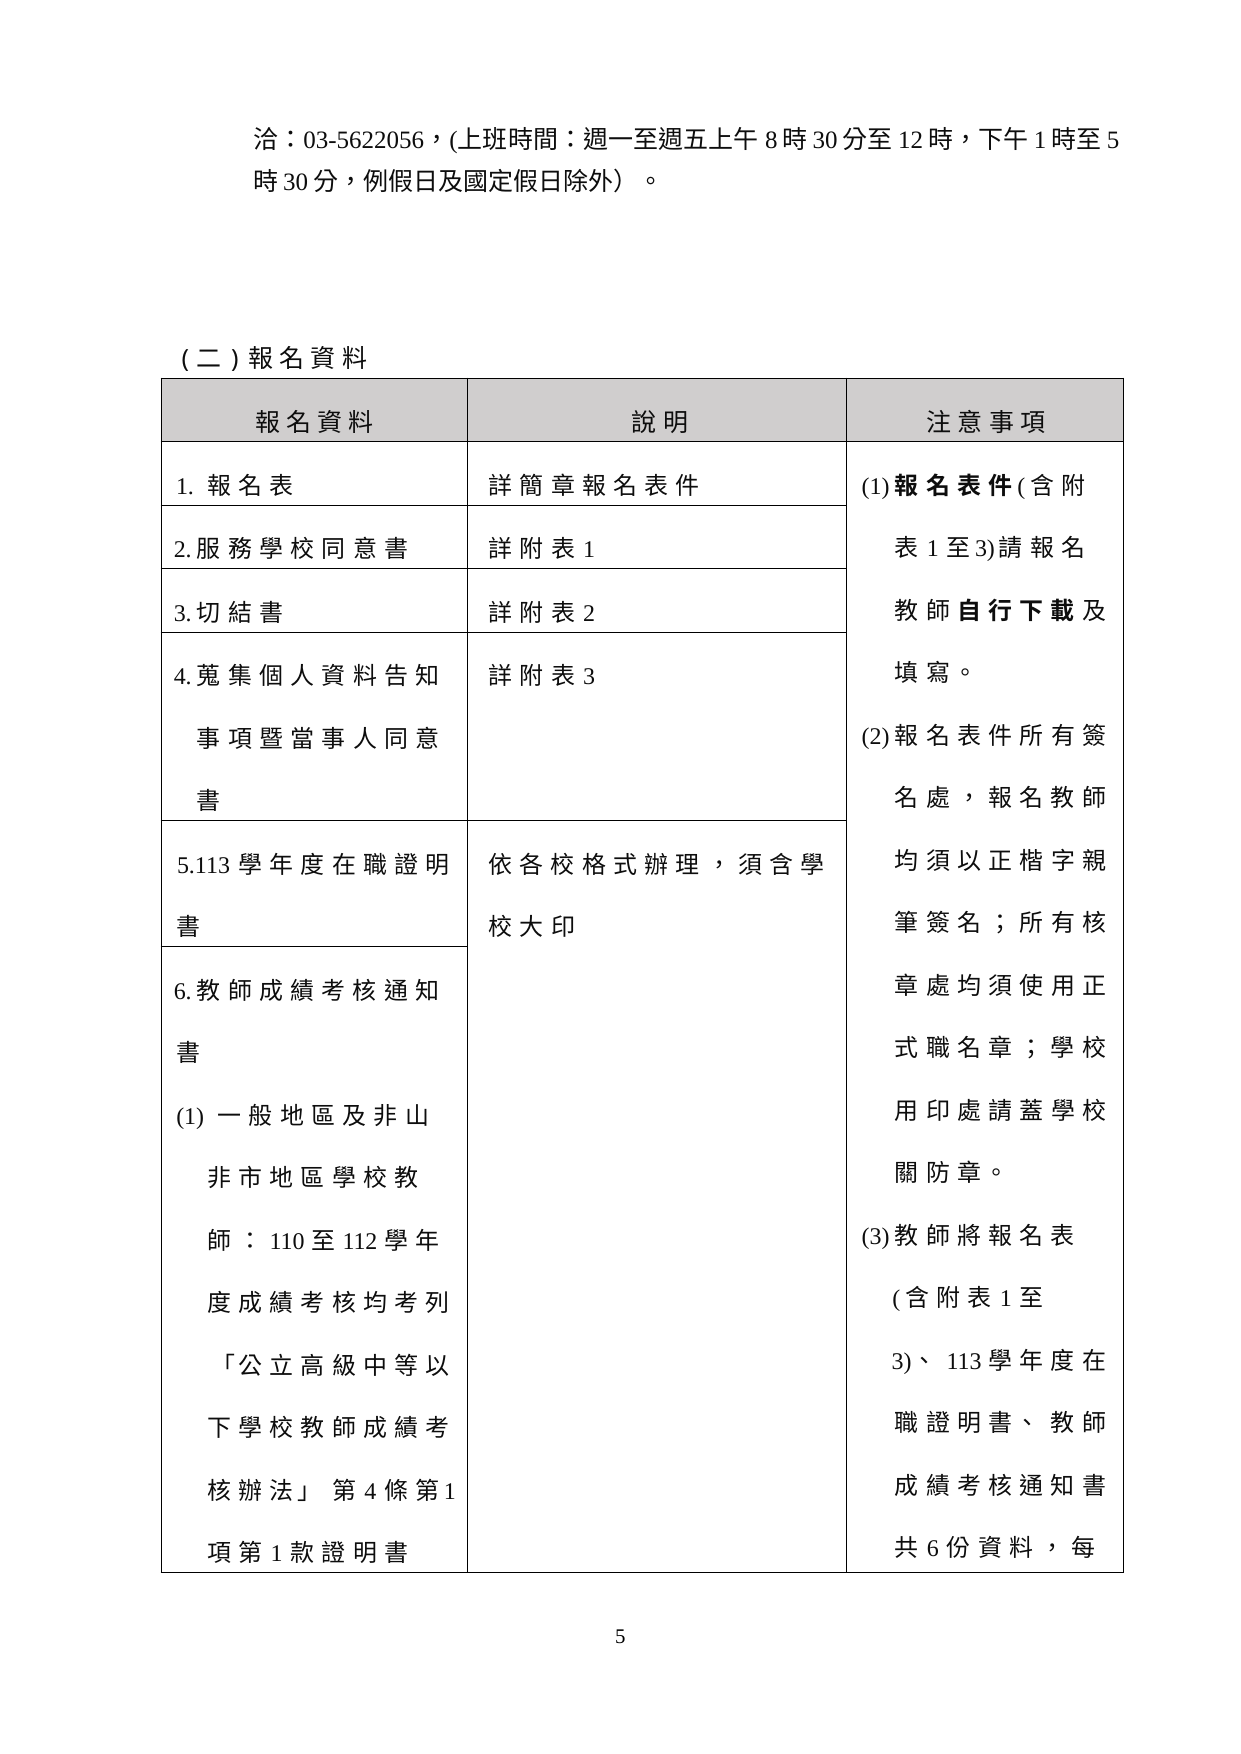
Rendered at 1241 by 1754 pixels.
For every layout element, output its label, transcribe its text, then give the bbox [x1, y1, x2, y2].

table_cell (1)報名表件(含附表1至3)請報名教師自行下載及填寫。 (2)報名表件所有簽名處，報名教師均須以正楷字親筆簽名；所有核章處均須使用正式職名章；學校用印處請蓋學校關防章。 (3)教師將報名表 (含附表1至3)、113學年度在職證明書、教師成績考核通知書共6份資料，每份單獨彩色掃描，存成6個PDF檔後，交由學校人力網承辦人至報名網站報名。 [847, 442, 1123, 1572]
table_cell 1. 報名表 [162, 442, 467, 504]
table_header 報名資料 [162, 379, 467, 441]
table_cell 詳附表1 [468, 506, 846, 568]
table_cell 5.113學年度在職證明書 [162, 821, 467, 946]
table_cell 4.蒐集個人資料告知事項暨當事人同意書 [162, 633, 467, 820]
table_cell 6.教師成績考核通知書 (1) 一般地區及非山非市地區學校教師：110至112學年度成績考核均考列「公立高級中等以下學校教師成績考核辦法」第4條第1項第1款證明書 [162, 947, 467, 1572]
table_cell 2.服務學校同意書 [162, 506, 467, 568]
table_header 說明 [468, 379, 846, 441]
table_cell 詳簡章報名表件 [468, 442, 846, 504]
table_cell 詳附表2 [468, 569, 846, 632]
table_cell 依各校格式辦理，須含學校大印 [468, 821, 846, 1572]
table_cell 3.切結書 [162, 569, 467, 632]
text (二)報名資料 [120, 315, 1120, 377]
table_cell 詳附表3 [468, 633, 846, 820]
text 洽：03-5622056，(上班時間：週一至週五上午8時30分至12時，下午1時至5時30分，例假日及國定假日除外）。 [120, 115, 1120, 198]
table_header 注意事項 [847, 379, 1123, 441]
